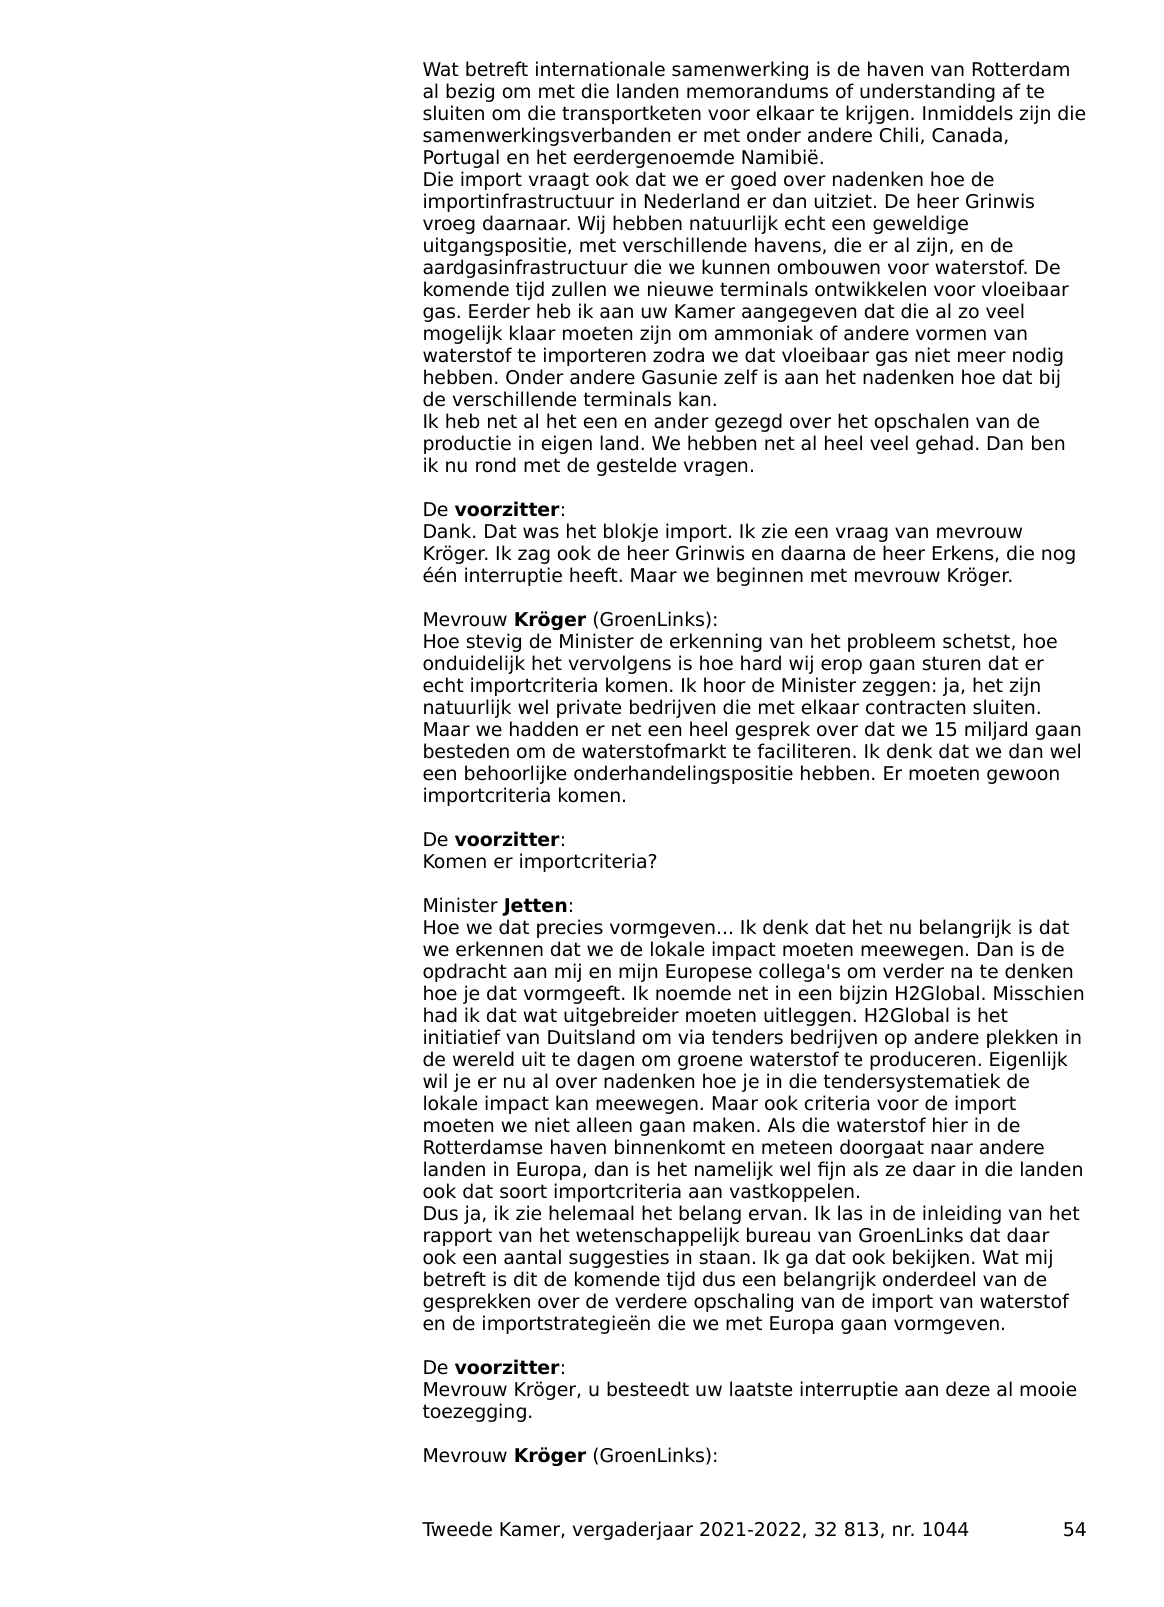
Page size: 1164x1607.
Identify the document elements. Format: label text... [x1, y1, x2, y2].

text Ik heb net al het een en ander gezegd over het opschalen van de productie in eigen land. We hebben net al heel veel gehad. Dan ben ik nu rond met de gestelde vragen. [422, 411, 1087, 477]
text Dus ja, ik zie helemaal het belang ervan. Ik las in de inleiding van het rapport van het wetenschappelijk bureau van GroenLinks dat daar ook een aantal suggesties in staan. Ik ga dat ook bekijken. Wat mij betreft is dit de komende tijd dus een belangrijk onderdeel van de gesprekken over de verdere opschaling van de import van waterstof en de importstrategieën die we met Europa gaan vormgeven. [422, 1203, 1087, 1335]
text De voorzitter: [422, 499, 1087, 521]
text Hoe we dat precies vormgeven... Ik denk dat het nu belangrijk is dat we erkennen dat we de lokale impact moeten meewegen. Dan is de opdracht aan mij en mijn Europese collega's om verder na te denken hoe je dat vormgeeft. Ik noemde net in een bijzin H2Global. Misschien had ik dat wat uitgebreider moeten uitleggen. H2Global is het initiatief van Duitsland om via tenders bedrijven op andere plekken in de wereld uit te dagen om groene waterstof te produceren. Eigenlijk wil je er nu al over nadenken hoe je in die tendersystematiek de lokale impact kan meewegen. Maar ook criteria voor de import moeten we niet alleen gaan maken. Als die waterstof hier in de Rotterdamse haven binnenkomt en meteen doorgaat naar andere landen in Europa, dan is het namelijk wel fijn als ze daar in die landen ook dat soort importcriteria aan vastkoppelen. [422, 917, 1087, 1203]
text Mevrouw Kröger, u besteedt uw laatste interruptie aan deze al mooie toezegging. [422, 1379, 1087, 1423]
text Mevrouw Kröger (GroenLinks): [422, 609, 1087, 631]
text Hoe stevig de Minister de erkenning van het probleem schetst, hoe onduidelijk het vervolgens is hoe hard wij erop gaan sturen dat er echt importcriteria komen. Ik hoor de Minister zeggen: ja, het zijn natuurlijk wel private bedrijven die met elkaar contracten sluiten. Maar we hadden er net een heel gesprek over dat we 15 miljard gaan besteden om de waterstofmarkt te faciliteren. Ik denk dat we dan wel een behoorlijke onderhandelingspositie hebben. Er moeten gewoon importcriteria komen. [422, 631, 1087, 807]
text Mevrouw Kröger (GroenLinks): [422, 1445, 1087, 1467]
text De voorzitter: [422, 1357, 1087, 1379]
text Minister Jetten: [422, 895, 1087, 917]
text Komen er importcriteria? [422, 851, 1087, 873]
text Dank. Dat was het blokje import. Ik zie een vraag van mevrouw Kröger. Ik zag ook de heer Grinwis en daarna de heer Erkens, die nog één interruptie heeft. Maar we beginnen met mevrouw Kröger. [422, 521, 1087, 587]
text Wat betreft internationale samenwerking is de haven van Rotterdam al bezig om met die landen memorandums of understanding af te sluiten om die transportketen voor elkaar te krijgen. Inmiddels zijn die samenwerkingsverbanden er met onder andere Chili, Canada, Portugal en het eerdergenoemde Namibië. [422, 59, 1087, 169]
text Die import vraagt ook dat we er goed over nadenken hoe de importinfrastructuur in Nederland er dan uitziet. De heer Grinwis vroeg daarnaar. Wij hebben natuurlijk echt een geweldige uitgangspositie, met verschillende havens, die er al zijn, en de aardgasinfrastructuur die we kunnen ombouwen voor waterstof. De komende tijd zullen we nieuwe terminals ontwikkelen voor vloeibaar gas. Eerder heb ik aan uw Kamer aangegeven dat die al zo veel mogelijk klaar moeten zijn om ammoniak of andere vormen van waterstof te importeren zodra we dat vloeibaar gas niet meer nodig hebben. Onder andere Gasunie zelf is aan het nadenken hoe dat bij de verschillende terminals kan. [422, 169, 1087, 411]
text De voorzitter: [422, 829, 1087, 851]
